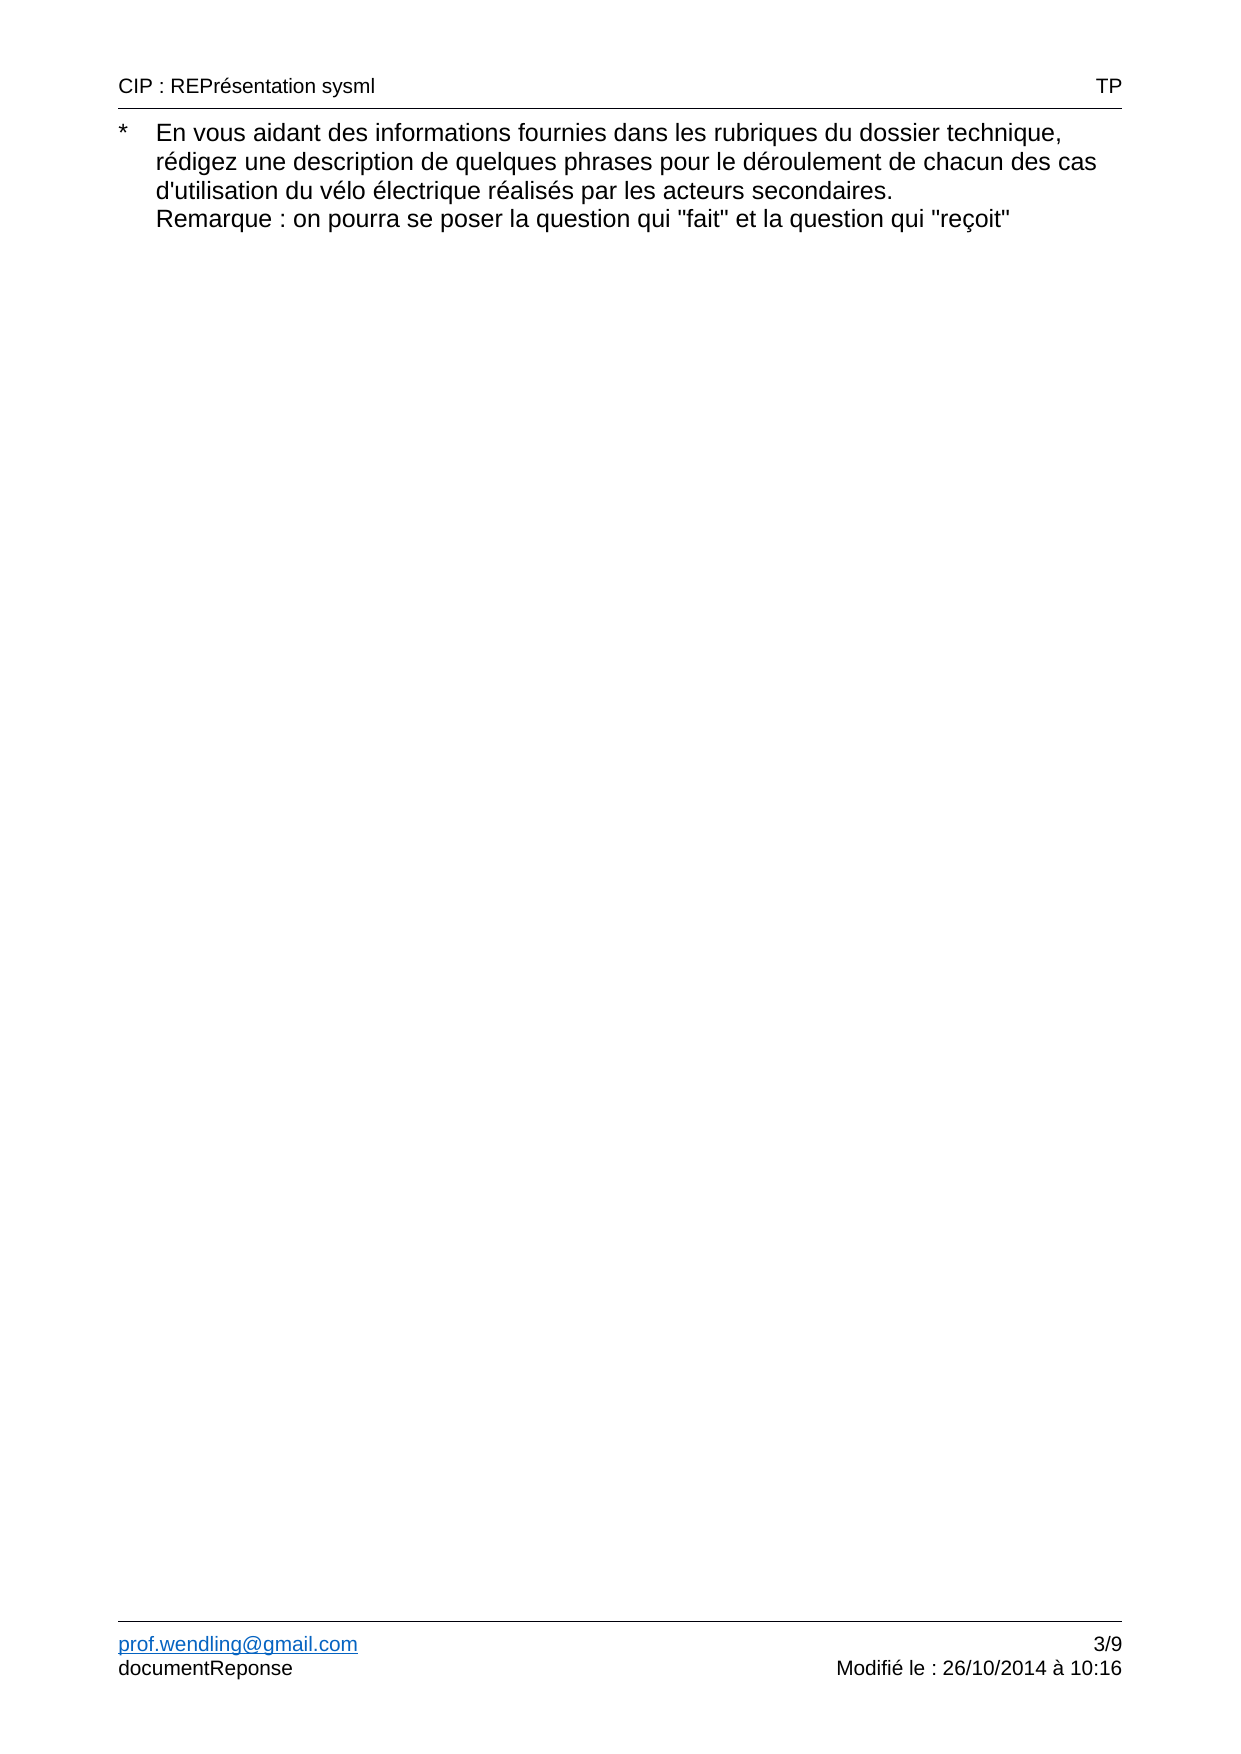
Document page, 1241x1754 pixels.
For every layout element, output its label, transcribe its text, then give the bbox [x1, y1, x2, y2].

text Remarque : on pourra se poser la question qui "fait" et la question qui "reçoit" [118, 204, 1122, 233]
list En vous aidant des informations fournies dans les rubriques du dossier technique, rédigez une description de quelques phrases pour le déroulement de chacun des cas d'utilisation du vélo électrique réalisés par les acteurs secondaires. [118, 118, 1122, 204]
